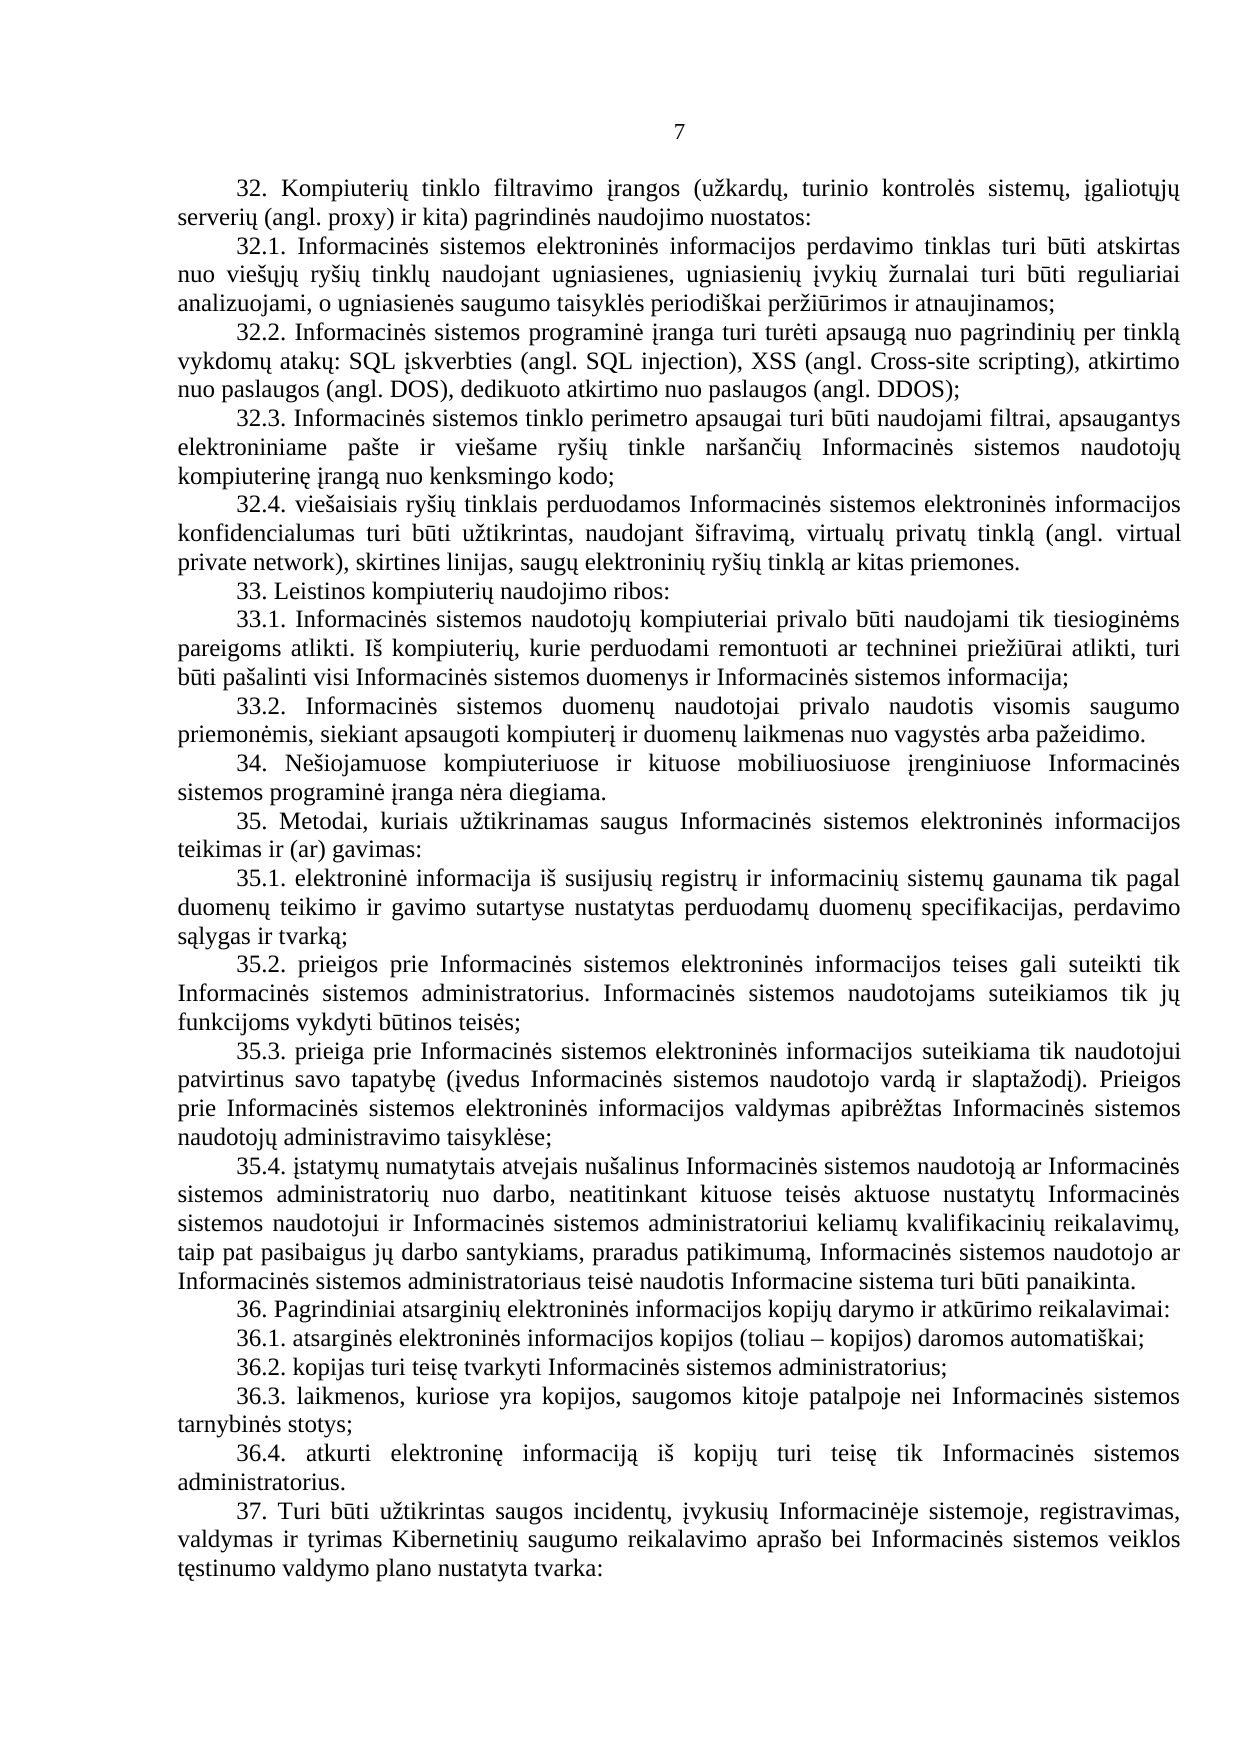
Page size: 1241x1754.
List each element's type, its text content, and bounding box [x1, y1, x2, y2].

text 33.1. Informacinės sistemos naudotojų kompiuteriai privalo būti naudojami tik tiesioginėms pareigoms atlikti. Iš kompiuterių, kurie perduodami remontuoti ar techninei priežiūrai atlikti, turi būti pašalinti visi Informacinės sistemos duomenys ir Informacinės sistemos informacija; [177, 604, 1181, 691]
text 35. Metodai, kuriais užtikrinamas saugus Informacinės sistemos elektroninės informacijos teikimas ir (ar) gavimas: [177, 806, 1181, 863]
text 34. Nešiojamuose kompiuteriuose ir kituose mobiliuosiuose įrenginiuose Informacinės sistemos programinė įranga nėra diegiama. [177, 748, 1181, 806]
text 35.2. prieigos prie Informacinės sistemos elektroninės informacijos teises gali suteikti tik Informacinės sistemos administratorius. Informacinės sistemos naudotojams suteikiamos tik jų funkcijoms vykdyti būtinos teisės; [177, 949, 1181, 1036]
text 33.2. Informacinės sistemos duomenų naudotojai privalo naudotis visomis saugumo priemonėmis, siekiant apsaugoti kompiuterį ir duomenų laikmenas nuo vagystės arba pažeidimo. [177, 691, 1181, 748]
text 35.3. prieiga prie Informacinės sistemos elektroninės informacijos suteikiama tik naudotojui patvirtinus savo tapatybę (įvedus Informacinės sistemos naudotojo vardą ir slaptažodį). Prieigos prie Informacinės sistemos elektroninės informacijos valdymas apibrėžtas Informacinės sistemos naudotojų administravimo taisyklėse; [177, 1036, 1181, 1151]
text 32.4. viešaisiais ryšių tinklais perduodamos Informacinės sistemos elektroninės informacijos konfidencialumas turi būti užtikrintas, naudojant šifravimą, virtualų privatų tinklą (angl. virtual private network), skirtines linijas, saugų elektroninių ryšių tinklą ar kitas priemones. [177, 489, 1181, 576]
text 36.4. atkurti elektroninę informaciją iš kopijų turi teisę tik Informacinės sistemos administratorius. [177, 1438, 1181, 1496]
text 32. Kompiuterių tinklo filtravimo įrangos (užkardų, turinio kontrolės sistemų, įgaliotųjų serverių (angl. proxy) ir kita) pagrindinės naudojimo nuostatos: [177, 173, 1181, 231]
text 37. Turi būti užtikrintas saugos incidentų, įvykusių Informacinėje sistemoje, registravimas, valdymas ir tyrimas Kibernetinių saugumo reikalavimo aprašo bei Informacinės sistemos veiklos tęstinumo valdymo plano nustatyta tvarka: [177, 1496, 1181, 1582]
text 35.1. elektroninė informacija iš susijusių registrų ir informacinių sistemų gaunama tik pagal duomenų teikimo ir gavimo sutartyse nustatytas perduodamų duomenų specifikacijas, perdavimo sąlygas ir tvarką; [177, 863, 1181, 949]
text 36.3. laikmenos, kuriose yra kopijos, saugomos kitoje patalpoje nei Informacinės sistemos tarnybinės stotys; [177, 1381, 1181, 1438]
text 36. Pagrindiniai atsarginių elektroninės informacijos kopijų darymo ir atkūrimo reikalavimai: [177, 1294, 1181, 1323]
text 32.2. Informacinės sistemos programinė įranga turi turėti apsaugą nuo pagrindinių per tinklą vykdomų atakų: SQL įskverbties (angl. SQL injection), XSS (angl. Cross-site scripting), atkirtimo nuo paslaugos (angl. DOS), dedikuoto atkirtimo nuo paslaugos (angl. DDOS); [177, 317, 1181, 403]
text 36.2. kopijas turi teisę tvarkyti Informacinės sistemos administratorius; [177, 1352, 1181, 1381]
text 33. Leistinos kompiuterių naudojimo ribos: [177, 576, 1181, 604]
text 36.1. atsarginės elektroninės informacijos kopijos (toliau – kopijos) daromos automatiškai; [177, 1323, 1181, 1352]
text 32.1. Informacinės sistemos elektroninės informacijos perdavimo tinklas turi būti atskirtas nuo viešųjų ryšių tinklų naudojant ugniasienes, ugniasienių įvykių žurnalai turi būti reguliariai analizuojami, o ugniasienės saugumo taisyklės periodiškai peržiūrimos ir atnaujinamos; [177, 231, 1181, 317]
text 35.4. įstatymų numatytais atvejais nušalinus Informacinės sistemos naudotoją ar Informacinės sistemos administratorių nuo darbo, neatitinkant kituose teisės aktuose nustatytų Informacinės sistemos naudotojui ir Informacinės sistemos administratoriui keliamų kvalifikacinių reikalavimų, taip pat pasibaigus jų darbo santykiams, praradus patikimumą, Informacinės sistemos naudotojo ar Informacinės sistemos administratoriaus teisė naudotis Informacine sistema turi būti panaikinta. [177, 1151, 1181, 1294]
text 32.3. Informacinės sistemos tinklo perimetro apsaugai turi būti naudojami filtrai, apsaugantys elektroniniame pašte ir viešame ryšių tinkle naršančių Informacinės sistemos naudotojų kompiuterinę įrangą nuo kenksmingo kodo; [177, 403, 1181, 489]
